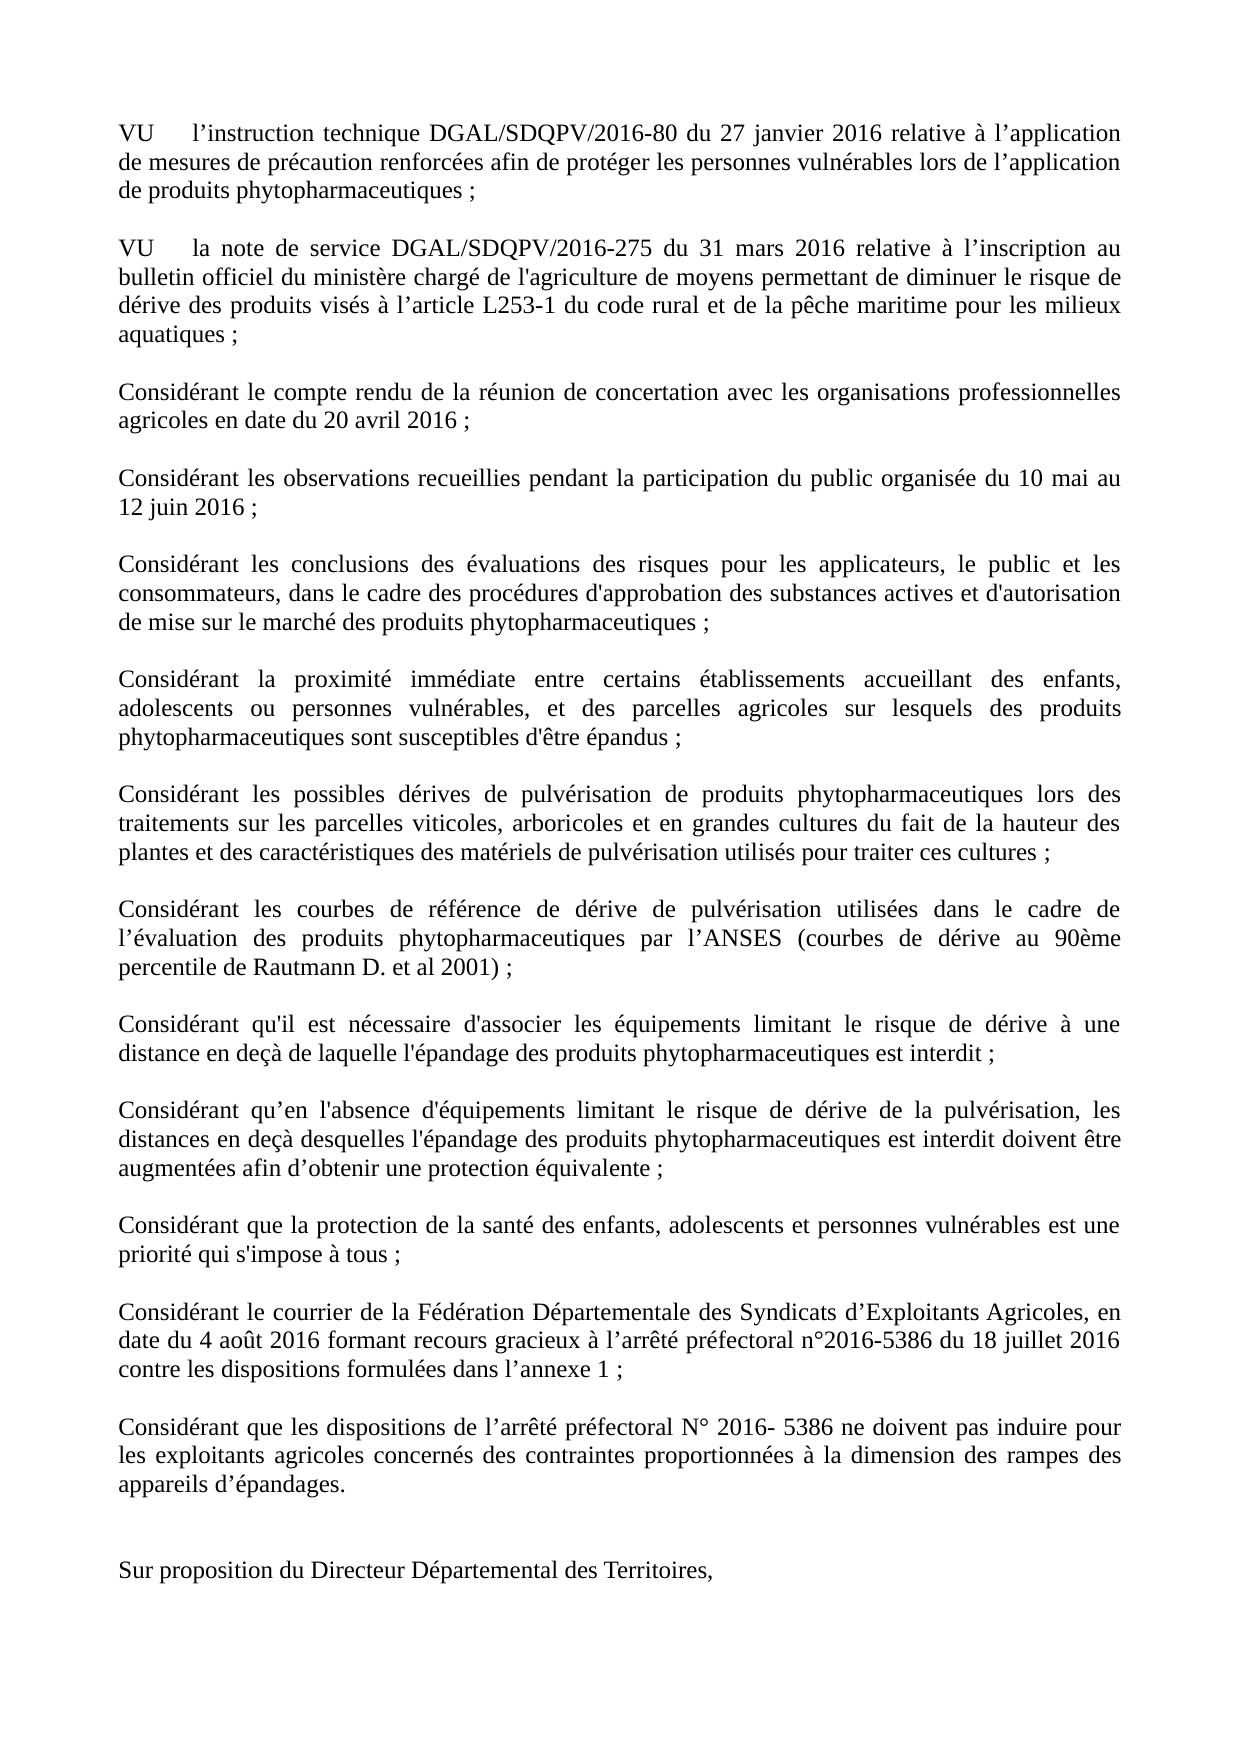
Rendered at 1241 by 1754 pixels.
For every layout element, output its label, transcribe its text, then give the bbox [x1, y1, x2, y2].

text Considérant qu'il est nécessaire d'associer les équipements limitant le risque de dérive à une distance en deçà de laquelle l'épandage des produits phytopharmaceutiques est interdit ; [118, 1009, 1122, 1067]
text Considérant que les dispositions de l’arrêté préfectoral N° 2016- 5386 ne doivent pas induire pour les exploitants agricoles concernés des contraintes proportionnées à la dimension des rampes des appareils d’épandages. [118, 1412, 1122, 1498]
text Considérant le courrier de la Fédération Départementale des Syndicats d’Exploitants Agricoles, en date du 4 août 2016 formant recours gracieux à l’arrêté préfectoral n°2016-5386 du 18 juillet 2016 contre les dispositions formulées dans l’annexe 1 ; [118, 1297, 1122, 1383]
text Considérant le compte rendu de la réunion de concertation avec les organisations professionnelles agricoles en date du 20 avril 2016 ; [118, 377, 1122, 434]
text Considérant les courbes de référence de dérive de pulvérisation utilisées dans le cadre de l’évaluation des produits phytopharmaceutiques par l’ANSES (courbes de dérive au 90ème percentile de Rautmann D. et al 2001) ; [118, 894, 1122, 981]
text Considérant qu’en l'absence d'équipements limitant le risque de dérive de la pulvérisation, les distances en deçà desquelles l'épandage des produits phytopharmaceutiques est interdit doivent être augmentées afin d’obtenir une protection équivalente ; [118, 1096, 1122, 1182]
text Considérant la proximité immédiate entre certains établissements accueillant des enfants, adolescents ou personnes vulnérables, et des parcelles agricoles sur lesquels des produits phytopharmaceutiques sont susceptibles d'être épandus ; [118, 664, 1122, 751]
text Considérant les conclusions des évaluations des risques pour les applicateurs, le public et les consommateurs, dans le cadre des procédures d'approbation des substances actives et d'autorisation de mise sur le marché des produits phytopharmaceutiques ; [118, 549, 1122, 636]
text Considérant que la protection de la santé des enfants, adolescents et personnes vulnérables est une priorité qui s'impose à tous ; [118, 1211, 1122, 1268]
text Considérant les observations recueillies pendant la participation du public organisée du 10 mai au 12 juin 2016 ; [118, 463, 1122, 521]
text Considérant les possibles dérives de pulvérisation de produits phytopharmaceutiques lors des traitements sur les parcelles viticoles, arboricoles et en grandes cultures du fait de la hauteur des plantes et des caractéristiques des matériels de pulvérisation utilisés pour traiter ces cultures ; [118, 779, 1122, 866]
text VU l’instruction technique DGAL/SDQPV/2016-80 du 27 janvier 2016 relative à l’application de mesures de précaution renforcées afin de protéger les personnes vulnérables lors de l’application de produits phytopharmaceutiques ; [118, 118, 1122, 204]
text VU la note de service DGAL/SDQPV/2016-275 du 31 mars 2016 relative à l’inscription au bulletin officiel du ministère chargé de l'agriculture de moyens permettant de diminuer le risque de dérive des produits visés à l’article L253-1 du code rural et de la pêche maritime pour les milieux aquatiques ; [118, 233, 1122, 348]
